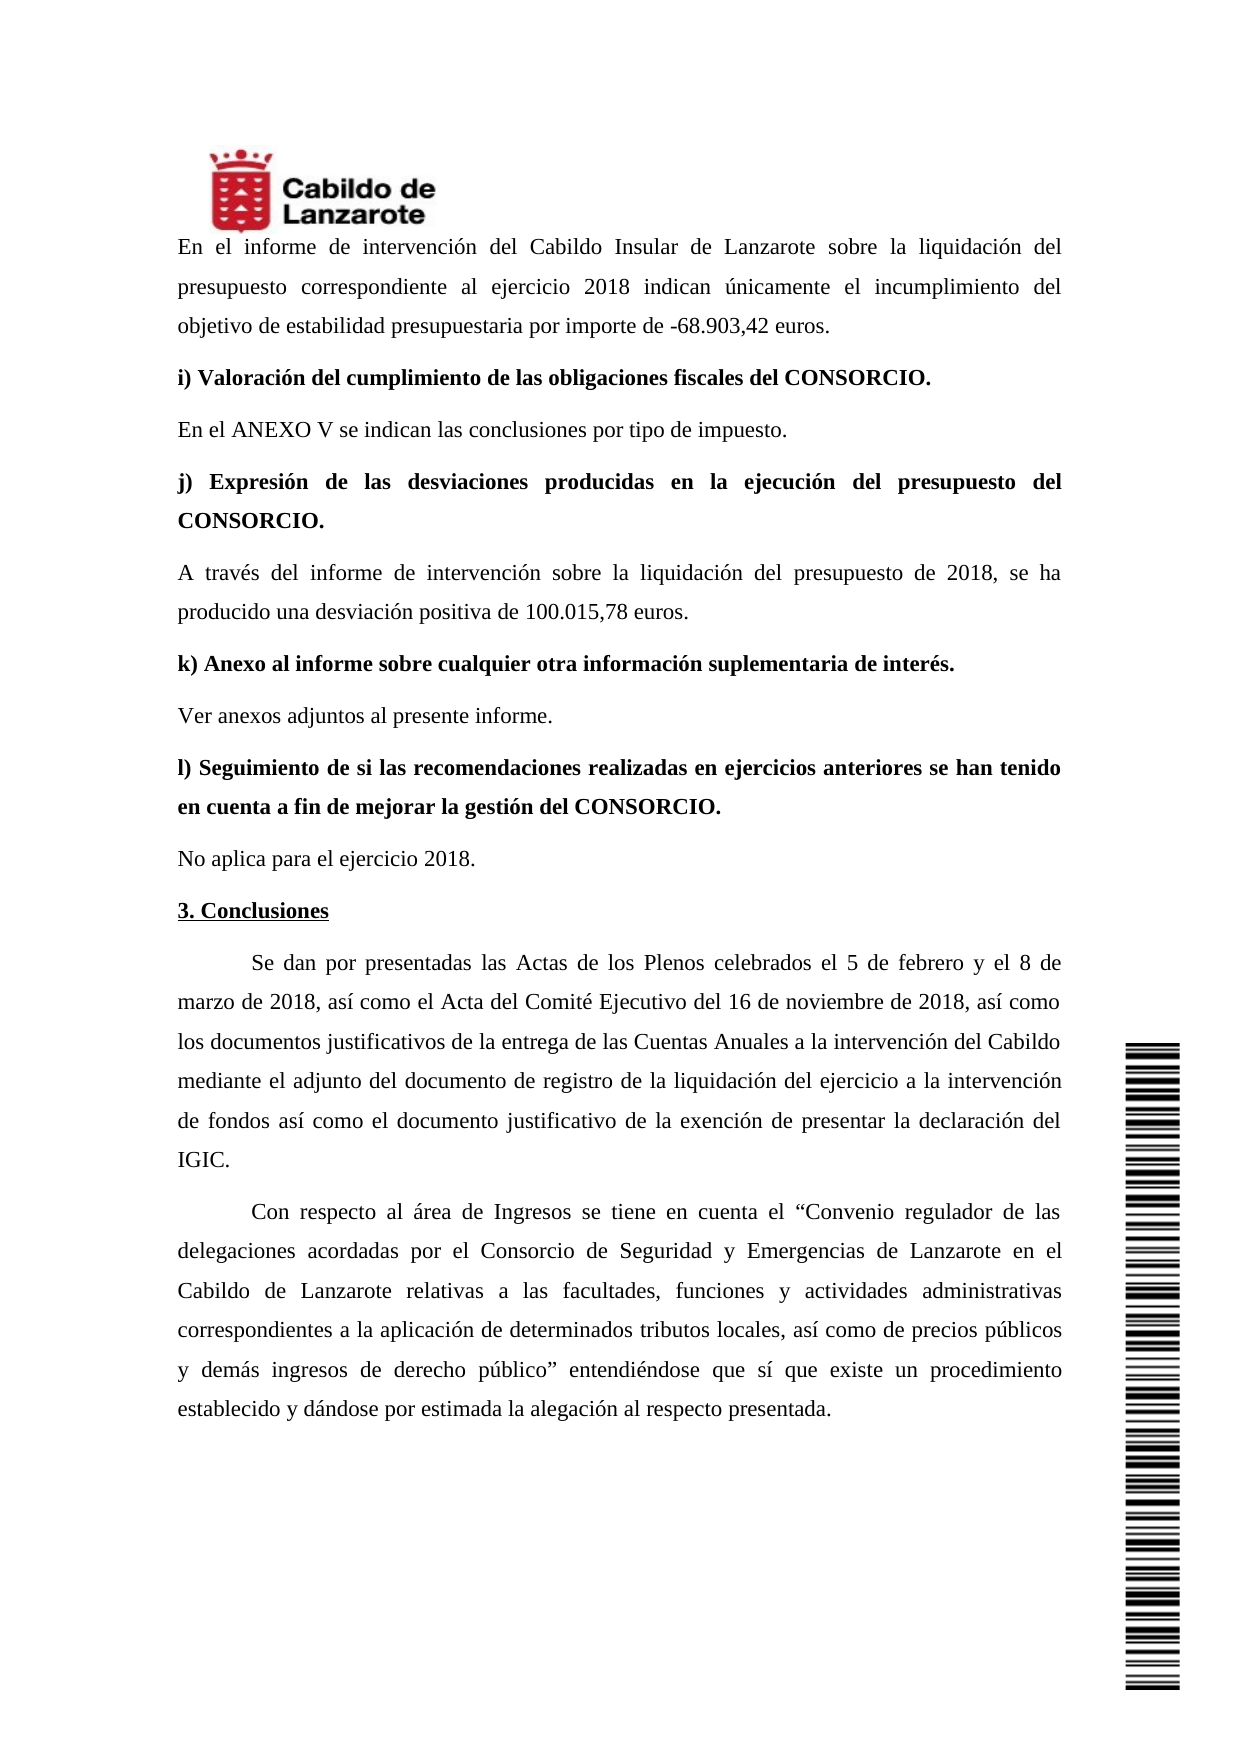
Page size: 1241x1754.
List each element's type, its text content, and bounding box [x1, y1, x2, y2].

text No aplica para el ejercicio 2018. [177, 845, 1192, 871]
picture [208, 145, 437, 234]
subtitle Seguimiento de si las recomendaciones realizadas en ejercicios anteriores se han tenido en cuenta a fin de mejorar la gestión del CONSORCIO. [177, 754, 1062, 819]
picture [1125, 1043, 1180, 1690]
subtitle Valoración del cumplimiento de las obligaciones fiscales del CONSORCIO. [177, 364, 1192, 390]
text A través del informe de intervención sobre la liquidación del presupuesto de 2018, se ha producido una desviación positiva de 100.015,78 euros. [177, 559, 1062, 624]
subtitle Anexo al informe sobre cualquier otra información suplementaria de interés. [177, 650, 1192, 676]
text Ver anexos adjuntos al presente informe. [177, 702, 1192, 728]
text Se dan por presentadas las Actas de los Plenos celebrados el 5 de febrero y el 8 de marzo de 2018, así como el Acta del Comité Ejecutivo del 16 de noviembre de 2018, así como los documentos justificativos de la entrega de las Cuentas Anuales a la intervención del Cabildo mediante el adjunto del documento de registro de la liquidación del ejercicio a la intervención de fondos así como el documento justificativo de la exención de presentar la declaración del IGIC. [177, 949, 1062, 1173]
list Conclusiones [177, 897, 1192, 923]
subtitle Expresión de las desviaciones producidas en la ejecución del presupuesto del CONSORCIO. [177, 468, 1062, 533]
text Con respecto al área de Ingresos se tiene en cuenta el “Convenio regulador de las delegaciones acordadas por el Consorcio de Seguridad y Emergencias de Lanzarote en el Cabildo de Lanzarote relativas a las facultades, funciones y actividades administrativas correspondientes a la aplicación de determinados tributos locales, así como de precios públicos y demás ingresos de derecho público” entendiéndose que sí que existe un procedimiento establecido y dándose por estimada la alegación al respecto presentada. [177, 1198, 1062, 1422]
text En el informe de intervención del Cabildo Insular de Lanzarote sobre la liquidación del presupuesto correspondiente al ejercicio 2018 indican únicamente el incumplimiento del objetivo de estabilidad presupuestaria por importe de -68.903,42 euros. [177, 233, 1062, 339]
text En el ANEXO V se indican las conclusiones por tipo de impuesto. [177, 416, 1192, 442]
